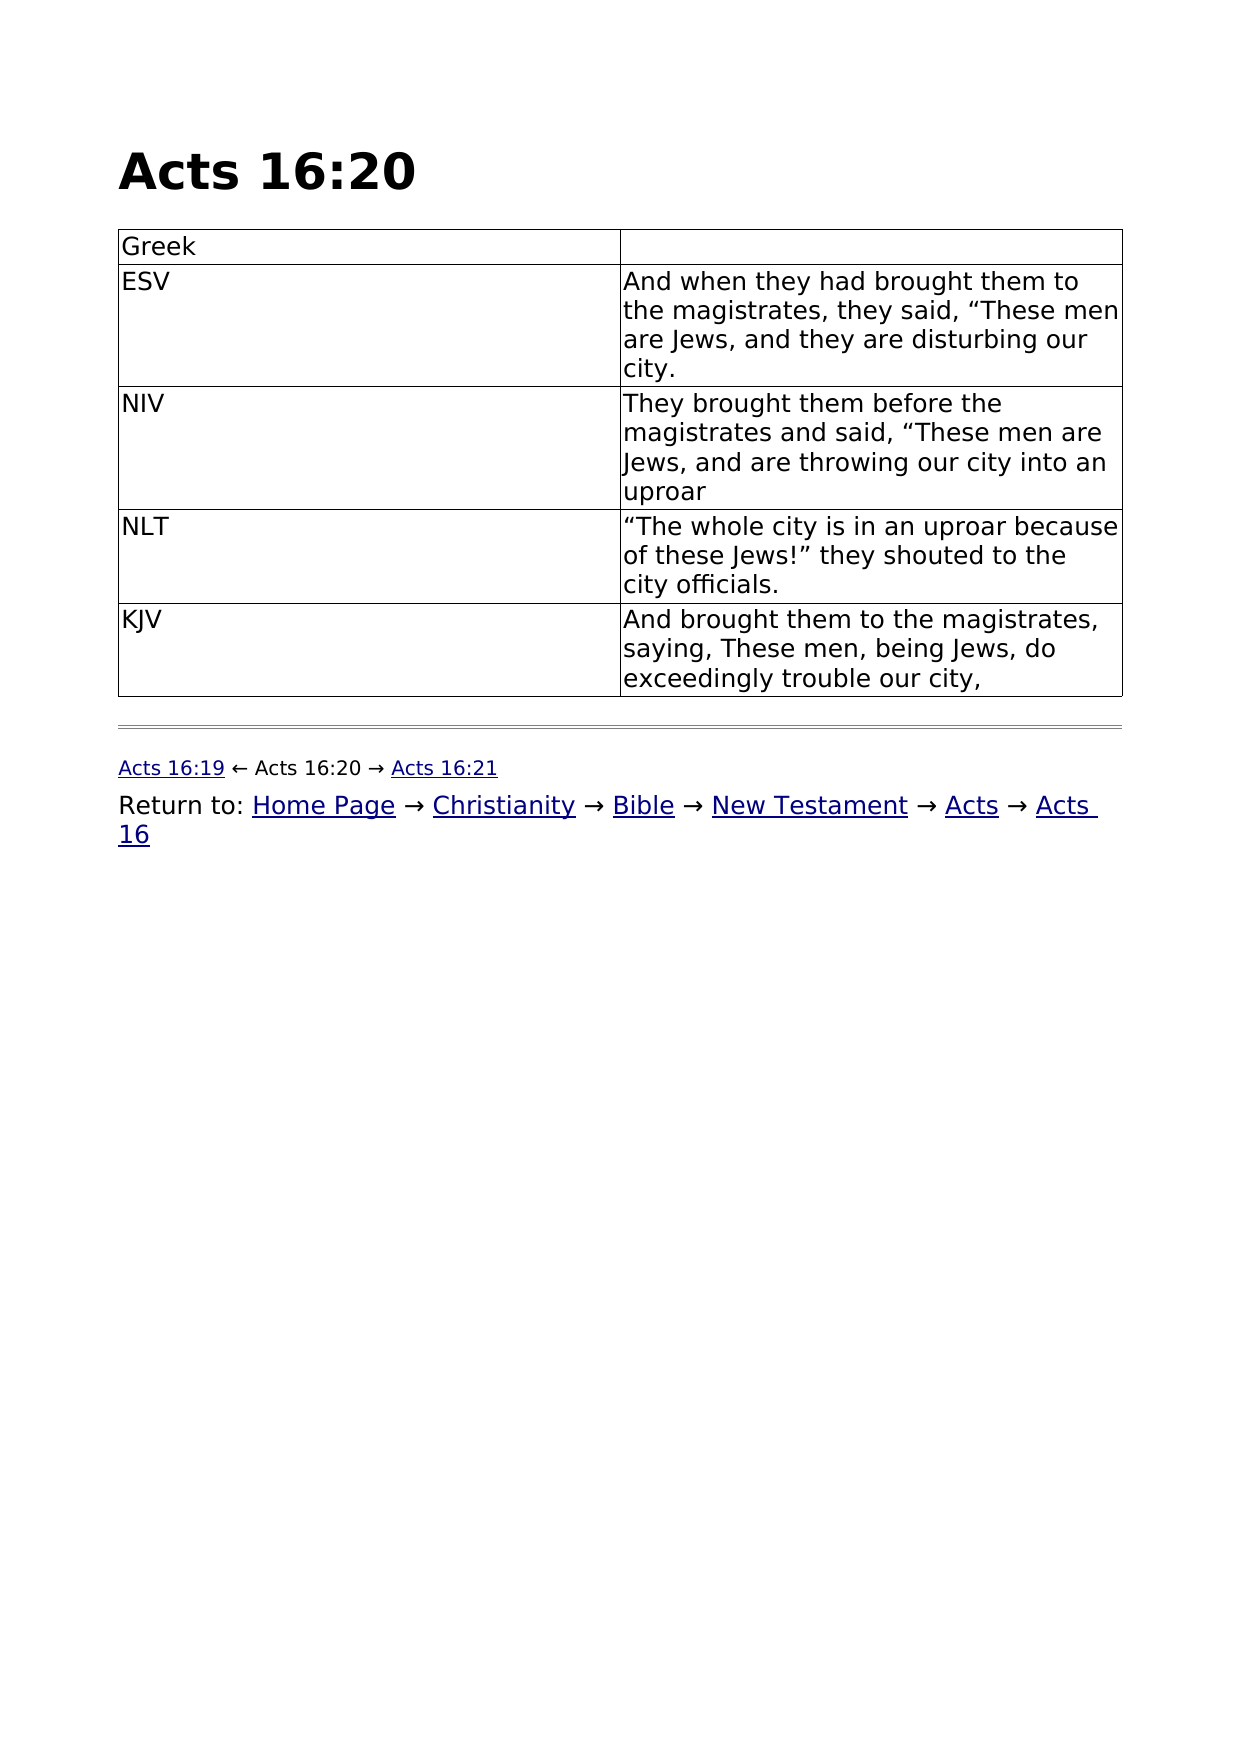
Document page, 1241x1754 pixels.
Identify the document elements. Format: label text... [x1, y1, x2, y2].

text Return to: Home Page → Christianity → Bible → New Testament → Acts → Acts 16 [118, 791, 1122, 849]
subtitle Acts 16:20 [118, 143, 1122, 201]
table_header Greek [119, 230, 620, 264]
table_cell And when they had brought them to the magistrates, they said, “These men are Jews, and they are disturbing our city. [621, 265, 1122, 386]
table_cell “The whole city is in an uproar because of these Jews!” they shouted to the city officials. [621, 510, 1122, 602]
table_cell ESV [119, 265, 620, 386]
table_cell They brought them before the magistrates and said, “These men are Jews, and are throwing our city into an uproar [621, 387, 1122, 509]
table_cell And brought them to the magistrates, saying, These men, being Jews, do exceedingly trouble our city, [621, 604, 1122, 696]
table_cell NLT [119, 510, 620, 602]
text Acts 16:19 ← Acts 16:20 → Acts 16:21 [118, 757, 1122, 791]
table_cell NIV [119, 387, 620, 509]
table_cell KJV [119, 604, 620, 696]
table_header [621, 230, 1122, 264]
